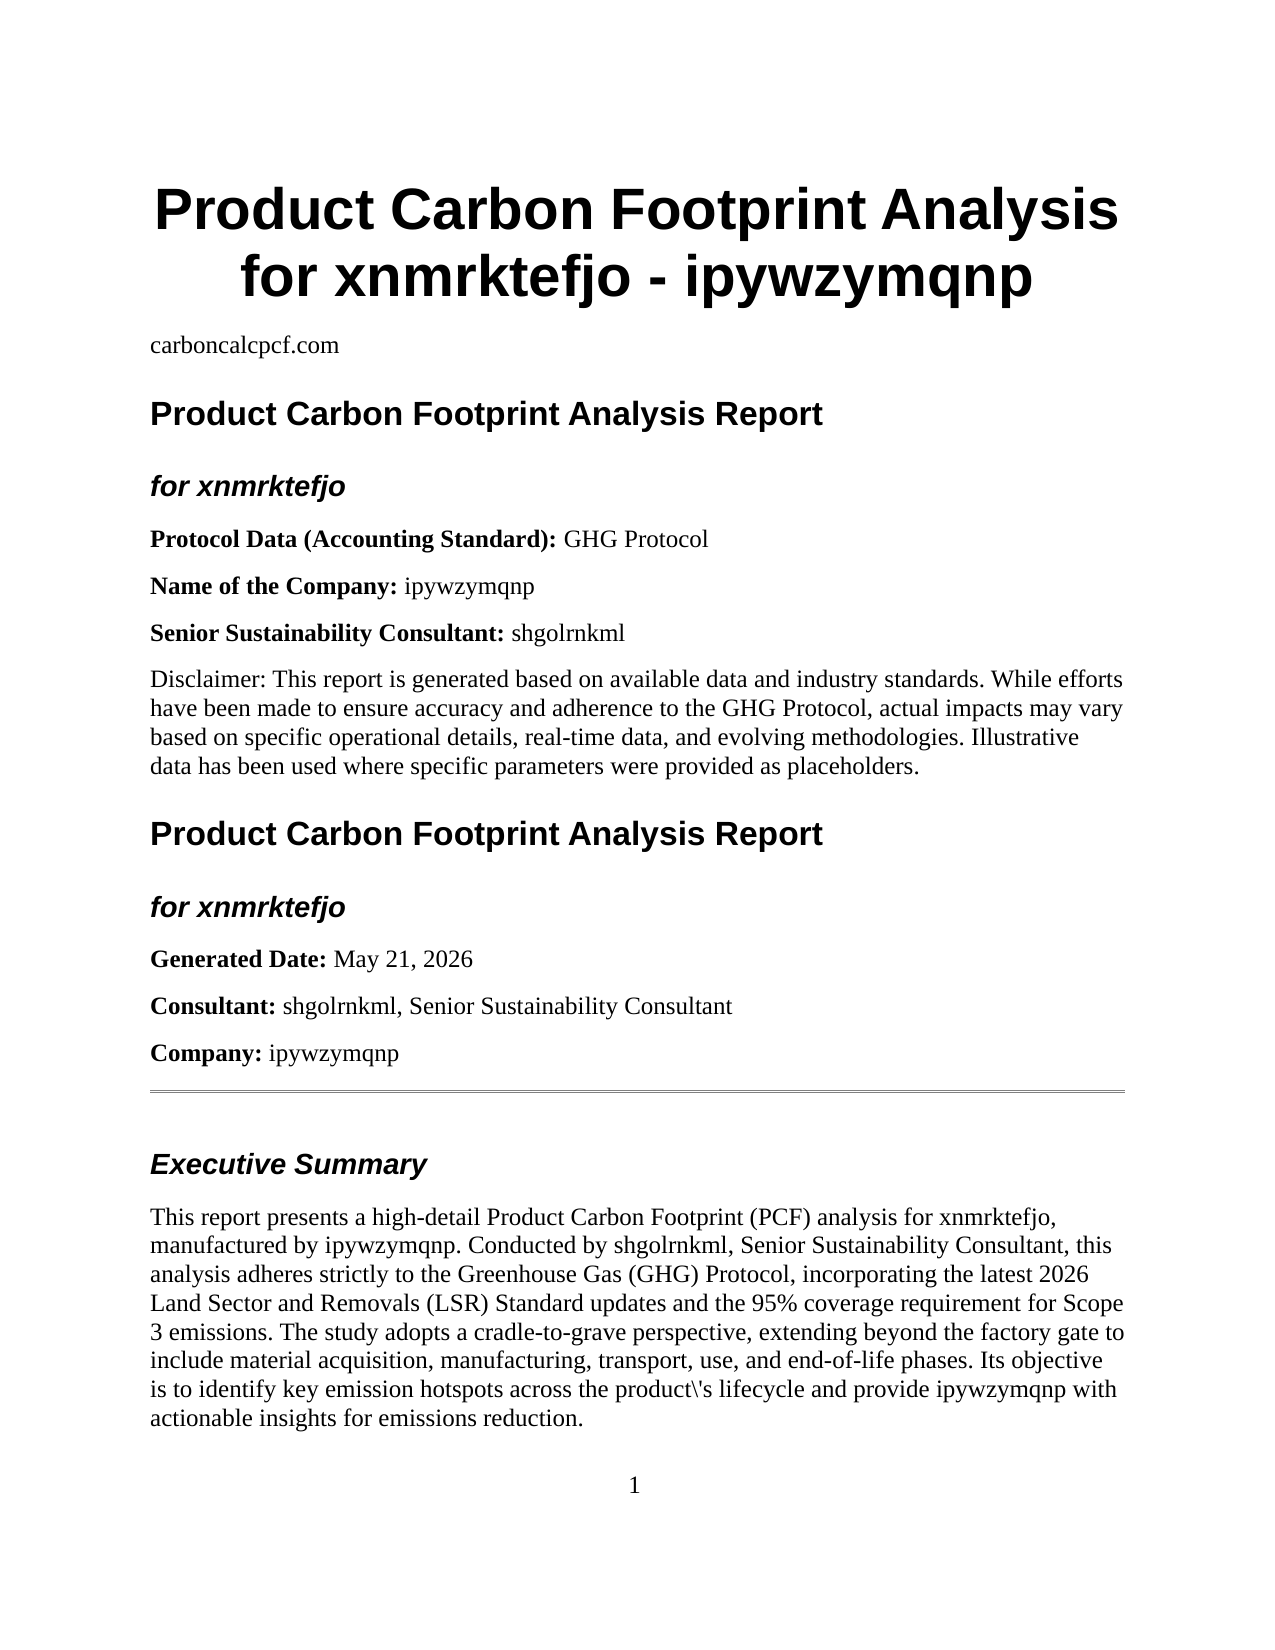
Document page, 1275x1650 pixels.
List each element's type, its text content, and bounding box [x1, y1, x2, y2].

subtitle Product Carbon Footprint Analysis Report [150, 393, 1125, 432]
subtitle for xnmrktefjo [150, 889, 1125, 923]
subtitle Executive Summary [150, 1147, 1125, 1180]
text Disclaimer: This report is generated based on available data and industry standards. While efforts have been made to ensure accuracy and adherence to the GHG Protocol, actual impacts may vary based on specific operational details, real-time data, and evolving methodologies. Illustrative data has been used where specific parameters were provided as placeholders. [150, 664, 1125, 779]
text Generated Date: May 21, 2026 [150, 944, 1125, 973]
text Protocol Data (Accounting Standard): GHG Protocol [150, 524, 1125, 553]
title Product Carbon Footprint Analysis for xnmrktefjo - ipywzymqnp [150, 175, 1125, 309]
text Senior Sustainability Consultant: shgolrnkml [150, 618, 1125, 647]
subtitle for xnmrktefjo [150, 469, 1125, 503]
text This report presents a high-detail Product Carbon Footprint (PCF) analysis for xnmrktefjo, manufactured by ipywzymqnp. Conducted by shgolrnkml, Senior Sustainability Consultant, this analysis adheres strictly to the Greenhouse Gas (GHG) Protocol, incorporating the latest 2026 Land Sector and Removals (LSR) Standard updates and the 95% coverage requirement for Scope 3 emissions. The study adopts a cradle-to-grave perspective, extending beyond the factory gate to include material acquisition, manufacturing, transport, use, and end-of-life phases. Its objective is to identify key emission hotspots across the product\'s lifecycle and provide ipywzymqnp with actionable insights for emissions reduction. [150, 1202, 1125, 1432]
text Consultant: shgolrnkml, Senior Sustainability Consultant [150, 991, 1125, 1020]
text carboncalcpcf.com [150, 331, 1125, 359]
text Name of the Company: ipywzymqnp [150, 571, 1125, 600]
text Company: ipywzymqnp [150, 1038, 1125, 1067]
subtitle Product Carbon Footprint Analysis Report [150, 813, 1125, 852]
